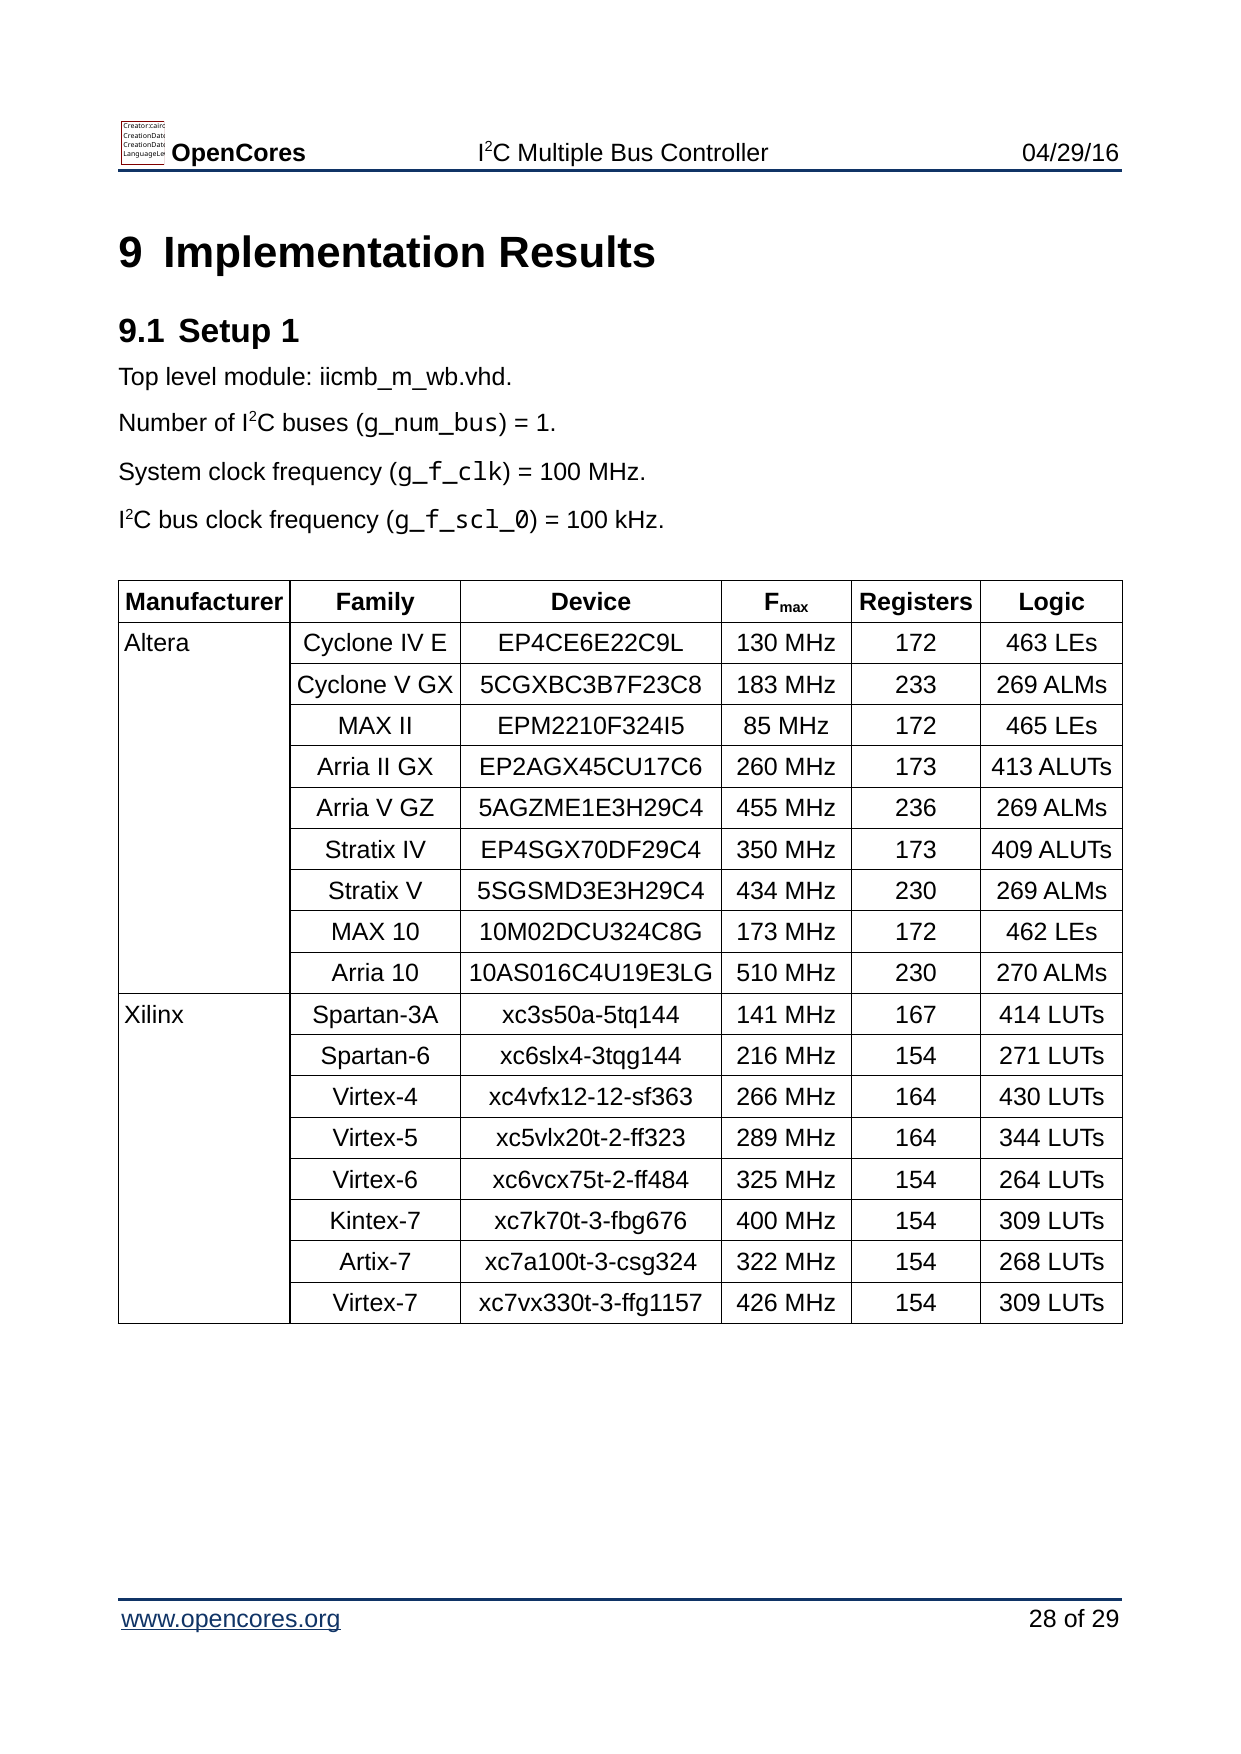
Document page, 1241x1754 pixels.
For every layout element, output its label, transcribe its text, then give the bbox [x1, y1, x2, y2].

table_cell 269 ALMs [981, 788, 1122, 828]
table_cell 154 [852, 1241, 980, 1282]
table_header Family [291, 581, 460, 622]
subtitle Implementation Results [118, 227, 1122, 277]
table_cell 434 MHz [722, 870, 851, 910]
table_cell 260 MHz [722, 746, 851, 787]
table_cell Kintex-7 [291, 1200, 460, 1240]
table_cell 230 [852, 953, 980, 993]
table_cell EPM2210F324I5 [461, 705, 721, 745]
table_cell xc7vx330t-3-ffg1157 [461, 1283, 721, 1323]
table_cell 269 ALMs [981, 870, 1122, 910]
table_cell xc4vfx12-12-sf363 [461, 1076, 721, 1117]
text Top level module: iicmb_m_wb.vhd. [118, 362, 1122, 390]
table_cell Artix-7 [291, 1241, 460, 1282]
table_cell xc7k70t-3-fbg676 [461, 1200, 721, 1240]
table_cell 409 ALUTs [981, 829, 1122, 869]
table_cell 154 [852, 1159, 980, 1199]
table_cell xc3s50a-5tq144 [461, 994, 721, 1034]
table_cell 173 [852, 829, 980, 869]
table_cell 154 [852, 1200, 980, 1240]
table_cell 5CGXBC3B7F23C8 [461, 664, 721, 704]
table_cell 216 MHz [722, 1035, 851, 1075]
table_header Fmax [722, 581, 851, 622]
table_cell 183 MHz [722, 664, 851, 704]
table_cell 325 MHz [722, 1159, 851, 1199]
table_cell xc7a100t-3-csg324 [461, 1241, 721, 1282]
table_cell 268 LUTs [981, 1241, 1122, 1282]
table_cell xc6vcx75t-2-ff484 [461, 1159, 721, 1199]
text System clock frequency (g_f_clk) = 100 MHz. [118, 453, 1122, 488]
table_cell Arria V GZ [291, 788, 460, 828]
table_cell 173 MHz [722, 911, 851, 952]
table_cell 5AGZME1E3H29C4 [461, 788, 721, 828]
table_cell 269 ALMs [981, 664, 1122, 704]
table_cell Virtex-4 [291, 1076, 460, 1117]
table_cell Stratix V [291, 870, 460, 910]
table_cell Virtex-6 [291, 1159, 460, 1199]
table_cell 230 [852, 870, 980, 910]
table_header Manufacturer [119, 581, 289, 622]
table_cell Spartan-6 [291, 1035, 460, 1075]
table_cell 344 LUTs [981, 1118, 1122, 1158]
table_cell 289 MHz [722, 1118, 851, 1158]
table_header Logic [981, 581, 1122, 622]
table_cell EP2AGX45CU17C6 [461, 746, 721, 787]
table_cell 426 MHz [722, 1283, 851, 1323]
table_cell EP4CE6E22C9L [461, 623, 721, 663]
table_cell 264 LUTs [981, 1159, 1122, 1199]
table_cell xc6slx4-3tqg144 [461, 1035, 721, 1075]
table_cell 164 [852, 1118, 980, 1158]
table_cell Virtex-7 [291, 1283, 460, 1323]
table_cell 400 MHz [722, 1200, 851, 1240]
table_cell 172 [852, 911, 980, 952]
table_cell 172 [852, 623, 980, 663]
table_cell 465 LEs [981, 705, 1122, 745]
table_cell 463 LEs [981, 623, 1122, 663]
table_cell xc5vlx20t-2-ff323 [461, 1118, 721, 1158]
table_cell Xilinx [119, 994, 289, 1323]
table_cell Spartan-3A [291, 994, 460, 1034]
table_cell 130 MHz [722, 623, 851, 663]
table_header Device [461, 581, 721, 622]
table_cell 173 [852, 746, 980, 787]
table_cell Cyclone IV E [291, 623, 460, 663]
table_cell 172 [852, 705, 980, 745]
table_cell 322 MHz [722, 1241, 851, 1282]
text Number of I2C buses (g_num_bus) = 1. [118, 405, 1122, 439]
table_cell 141 MHz [722, 994, 851, 1034]
table_cell 164 [852, 1076, 980, 1117]
table_cell 233 [852, 664, 980, 704]
table_cell Arria II GX [291, 746, 460, 787]
table_cell 309 LUTs [981, 1200, 1122, 1240]
table_cell Arria 10 [291, 953, 460, 993]
table_cell 10AS016C4U19E3LG [461, 953, 721, 993]
table_cell 271 LUTs [981, 1035, 1122, 1075]
table_cell 430 LUTs [981, 1076, 1122, 1117]
table_cell 85 MHz [722, 705, 851, 745]
table_cell 510 MHz [722, 953, 851, 993]
table_cell Altera [119, 623, 289, 993]
table_cell EP4SGX70DF29C4 [461, 829, 721, 869]
table_cell Stratix IV [291, 829, 460, 869]
table_cell 236 [852, 788, 980, 828]
table_cell Cyclone V GX [291, 664, 460, 704]
table_cell 455 MHz [722, 788, 851, 828]
table_cell 154 [852, 1035, 980, 1075]
table_cell 350 MHz [722, 829, 851, 869]
table_cell MAX II [291, 705, 460, 745]
table_cell 414 LUTs [981, 994, 1122, 1034]
table_cell Virtex-5 [291, 1118, 460, 1158]
table_cell 266 MHz [722, 1076, 851, 1117]
table_cell 10M02DCU324C8G [461, 911, 721, 952]
subtitle Setup 1 [118, 310, 1122, 349]
table_cell 462 LEs [981, 911, 1122, 952]
table_cell 5SGSMD3E3H29C4 [461, 870, 721, 910]
table_cell 270 ALMs [981, 953, 1122, 993]
table_cell 167 [852, 994, 980, 1034]
table_cell 154 [852, 1283, 980, 1323]
table_cell MAX 10 [291, 911, 460, 952]
table_header Registers [852, 581, 980, 622]
table_cell 309 LUTs [981, 1283, 1122, 1323]
table_cell 413 ALUTs [981, 746, 1122, 787]
text I2C bus clock frequency (g_f_scl_0) = 100 kHz. [118, 502, 1122, 536]
